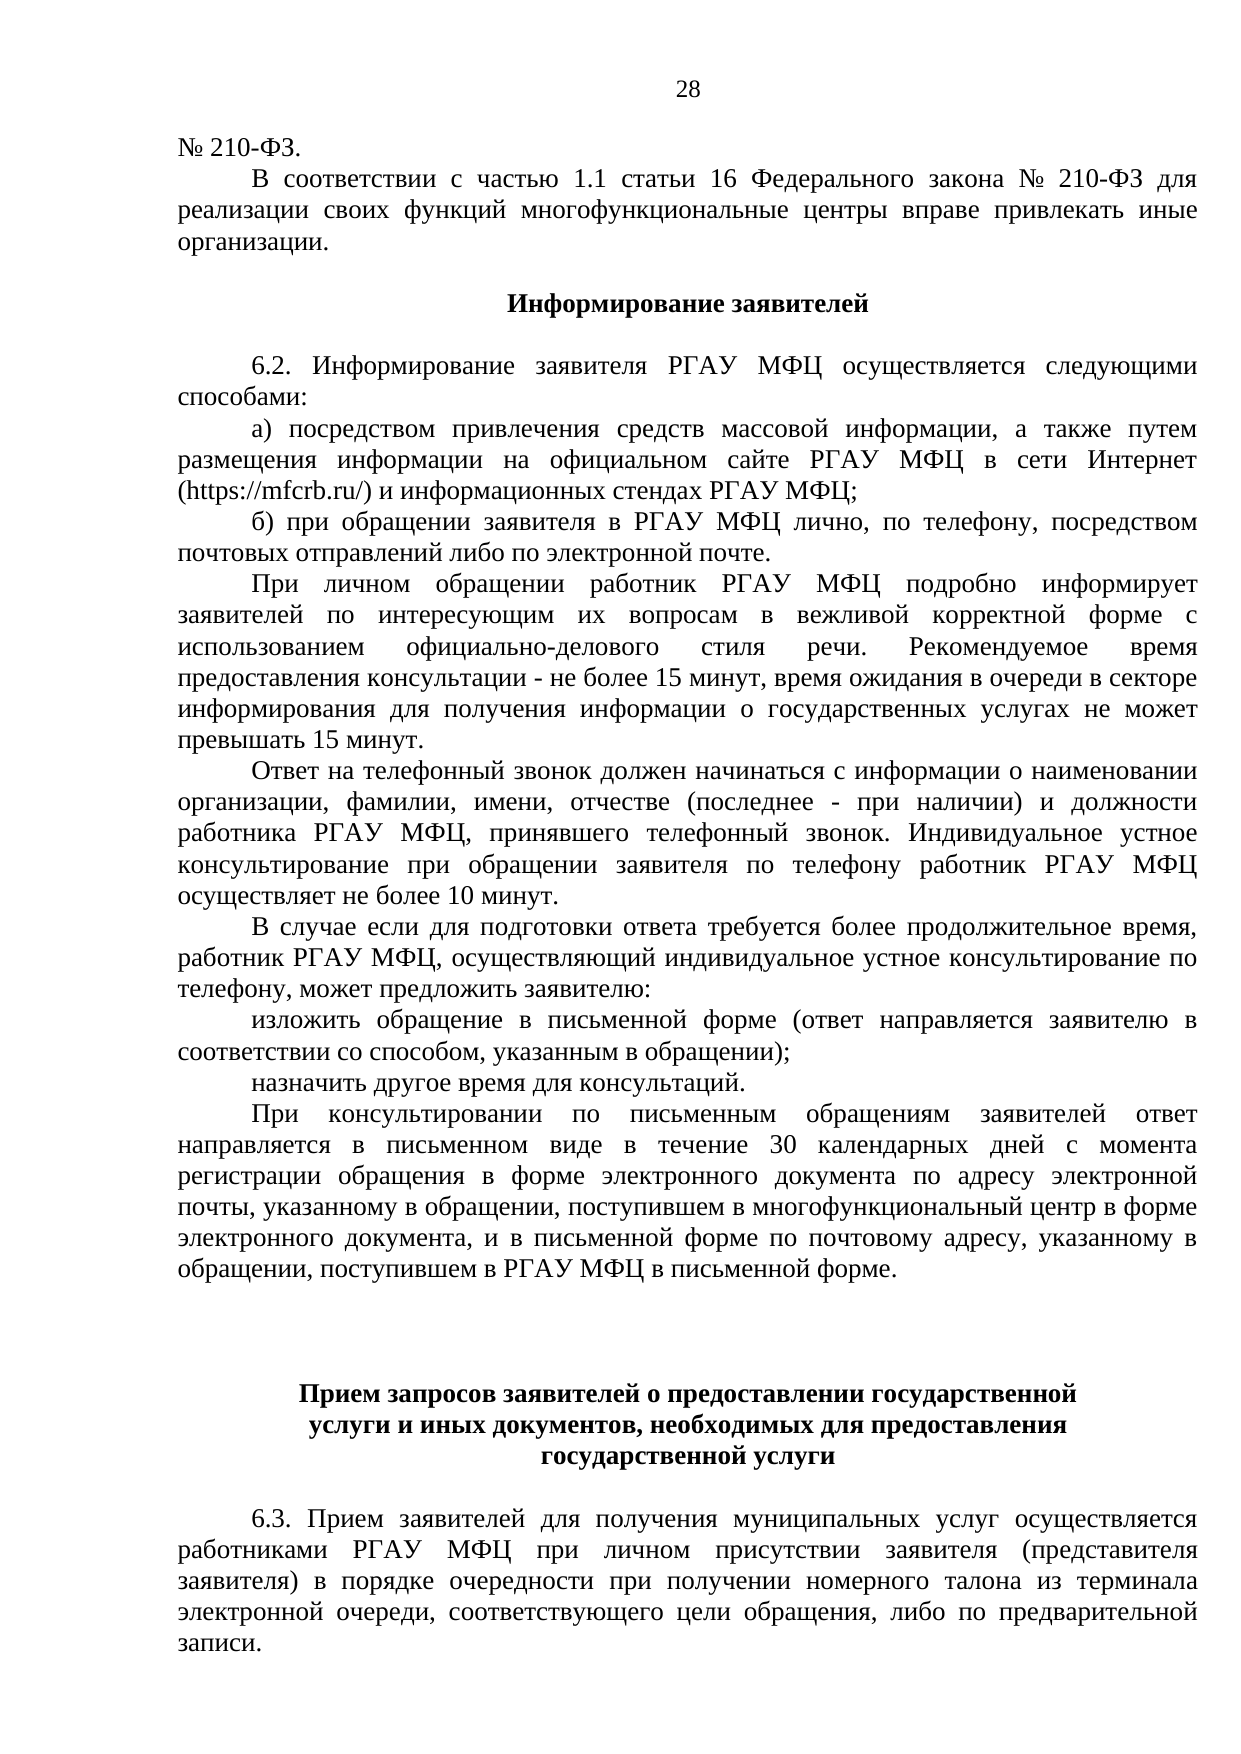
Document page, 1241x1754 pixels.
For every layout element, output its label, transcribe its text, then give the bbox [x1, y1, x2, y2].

text № 210-ФЗ. [177, 131, 1199, 162]
text Прием запросов заявителей о предоставлении государственной [177, 1377, 1199, 1408]
text 6.2. Информирование заявителя РГАУ МФЦ осуществляется следующими способами: [177, 349, 1199, 412]
text В соответствии с частью 1.1 статьи 16 Федерального закона № 210-ФЗ для реализации своих функций многофункциональные центры вправе привлекать иные организации. [177, 162, 1199, 256]
text назначить другое время для консультаций. [177, 1066, 1199, 1097]
text б) при обращении заявителя в РГАУ МФЦ лично, по телефону, посредством почтовых отправлений либо по электронной почте. [177, 505, 1199, 567]
text При личном обращении работник РГАУ МФЦ подробно информирует заявителей по интересующим их вопросам в вежливой корректной форме с использованием официально-делового стиля речи. Рекомендуемое время предоставления консультации - не более 15 минут, время ожидания в очереди в секторе информирования для получения информации о государственных услугах не может превышать 15 минут. [177, 567, 1199, 754]
text 6.3. Прием заявителей для получения муниципальных услуг осуществляется работниками РГАУ МФЦ при личном присутствии заявителя (представителя заявителя) в порядке очередности при получении номерного талона из терминала электронной очереди, соответствующего цели обращения, либо по предварительной записи. [177, 1502, 1199, 1657]
text услуги и иных документов, необходимых для предоставления [177, 1408, 1199, 1439]
text В случае если для подготовки ответа требуется более продолжительное время, работник РГАУ МФЦ, осуществляющий индивидуальное устное консультирование по телефону, может предложить заявителю: [177, 910, 1199, 1003]
text Информирование заявителей [177, 287, 1199, 318]
text При консультировании по письменным обращениям заявителей ответ направляется в письменном виде в течение 30 календарных дней с момента регистрации обращения в форме электронного документа по адресу электронной почты, указанному в обращении, поступившем в многофункциональный центр в форме электронного документа, и в письменной форме по почтовому адресу, указанному в обращении, поступившем в РГАУ МФЦ в письменной форме. [177, 1097, 1199, 1284]
text а) посредством привлечения средств массовой информации, а также путем размещения информации на официальном сайте РГАУ МФЦ в сети Интернет (https://mfcrb.ru/) и информационных стендах РГАУ МФЦ; [177, 412, 1199, 505]
text Ответ на телефонный звонок должен начинаться с информации о наименовании организации, фамилии, имени, отчестве (последнее - при наличии) и должности работника РГАУ МФЦ, принявшего телефонный звонок. Индивидуальное устное консультирование при обращении заявителя по телефону работник РГАУ МФЦ осуществляет не более 10 минут. [177, 754, 1199, 910]
text изложить обращение в письменной форме (ответ направляется заявителю в соответствии со способом, указанным в обращении); [177, 1003, 1199, 1066]
text государственной услуги [177, 1439, 1199, 1471]
